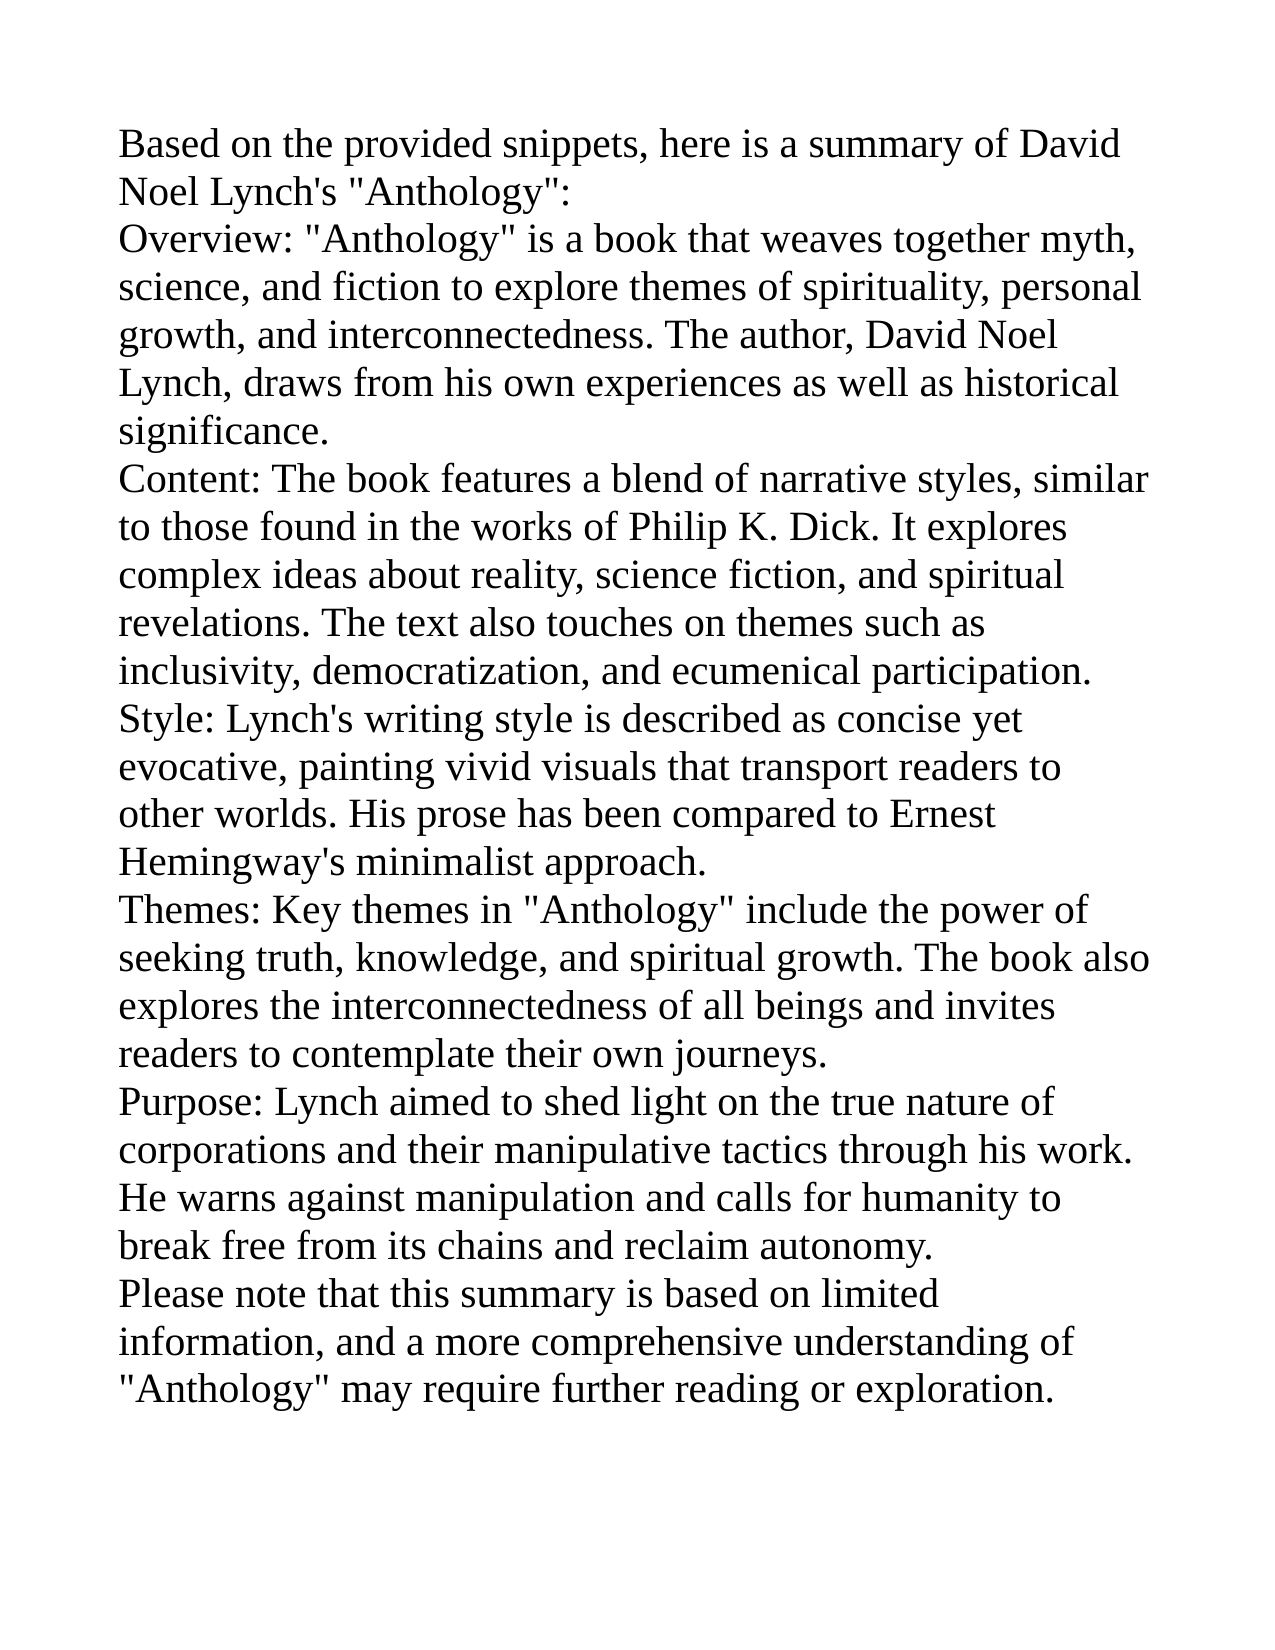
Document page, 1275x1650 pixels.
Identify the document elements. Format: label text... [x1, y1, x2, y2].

text Style: Lynch's writing style is described as concise yet evocative, painting vivid visuals that transport readers to other worlds. His prose has been compared to Ernest Hemingway's minimalist approach. [118, 693, 1157, 885]
text Purpose: Lynch aimed to shed light on the true nature of corporations and their manipulative tactics through his work. He warns against manipulation and calls for humanity to break free from its chains and reclaim autonomy. [118, 1076, 1157, 1268]
text Please note that this summary is based on limited information, and a more comprehensive understanding of "Anthology" may require further reading or exploration. [118, 1268, 1157, 1412]
text Based on the provided snippets, here is a summary of David Noel Lynch's "Anthology": [118, 118, 1157, 214]
text Overview: "Anthology" is a book that weaves together myth, science, and fiction to explore themes of spirituality, personal growth, and interconnectedness. The author, David Noel Lynch, draws from his own experiences as well as historical significance. [118, 214, 1157, 453]
text Themes: Key themes in "Anthology" include the power of seeking truth, knowledge, and spiritual growth. The book also explores the interconnectedness of all beings and invites readers to contemplate their own journeys. [118, 885, 1157, 1076]
text Content: The book features a blend of narrative styles, similar to those found in the works of Philip K. Dick. It explores complex ideas about reality, science fiction, and spiritual revelations. The text also touches on themes such as inclusivity, democratization, and ecumenical participation. [118, 453, 1157, 693]
